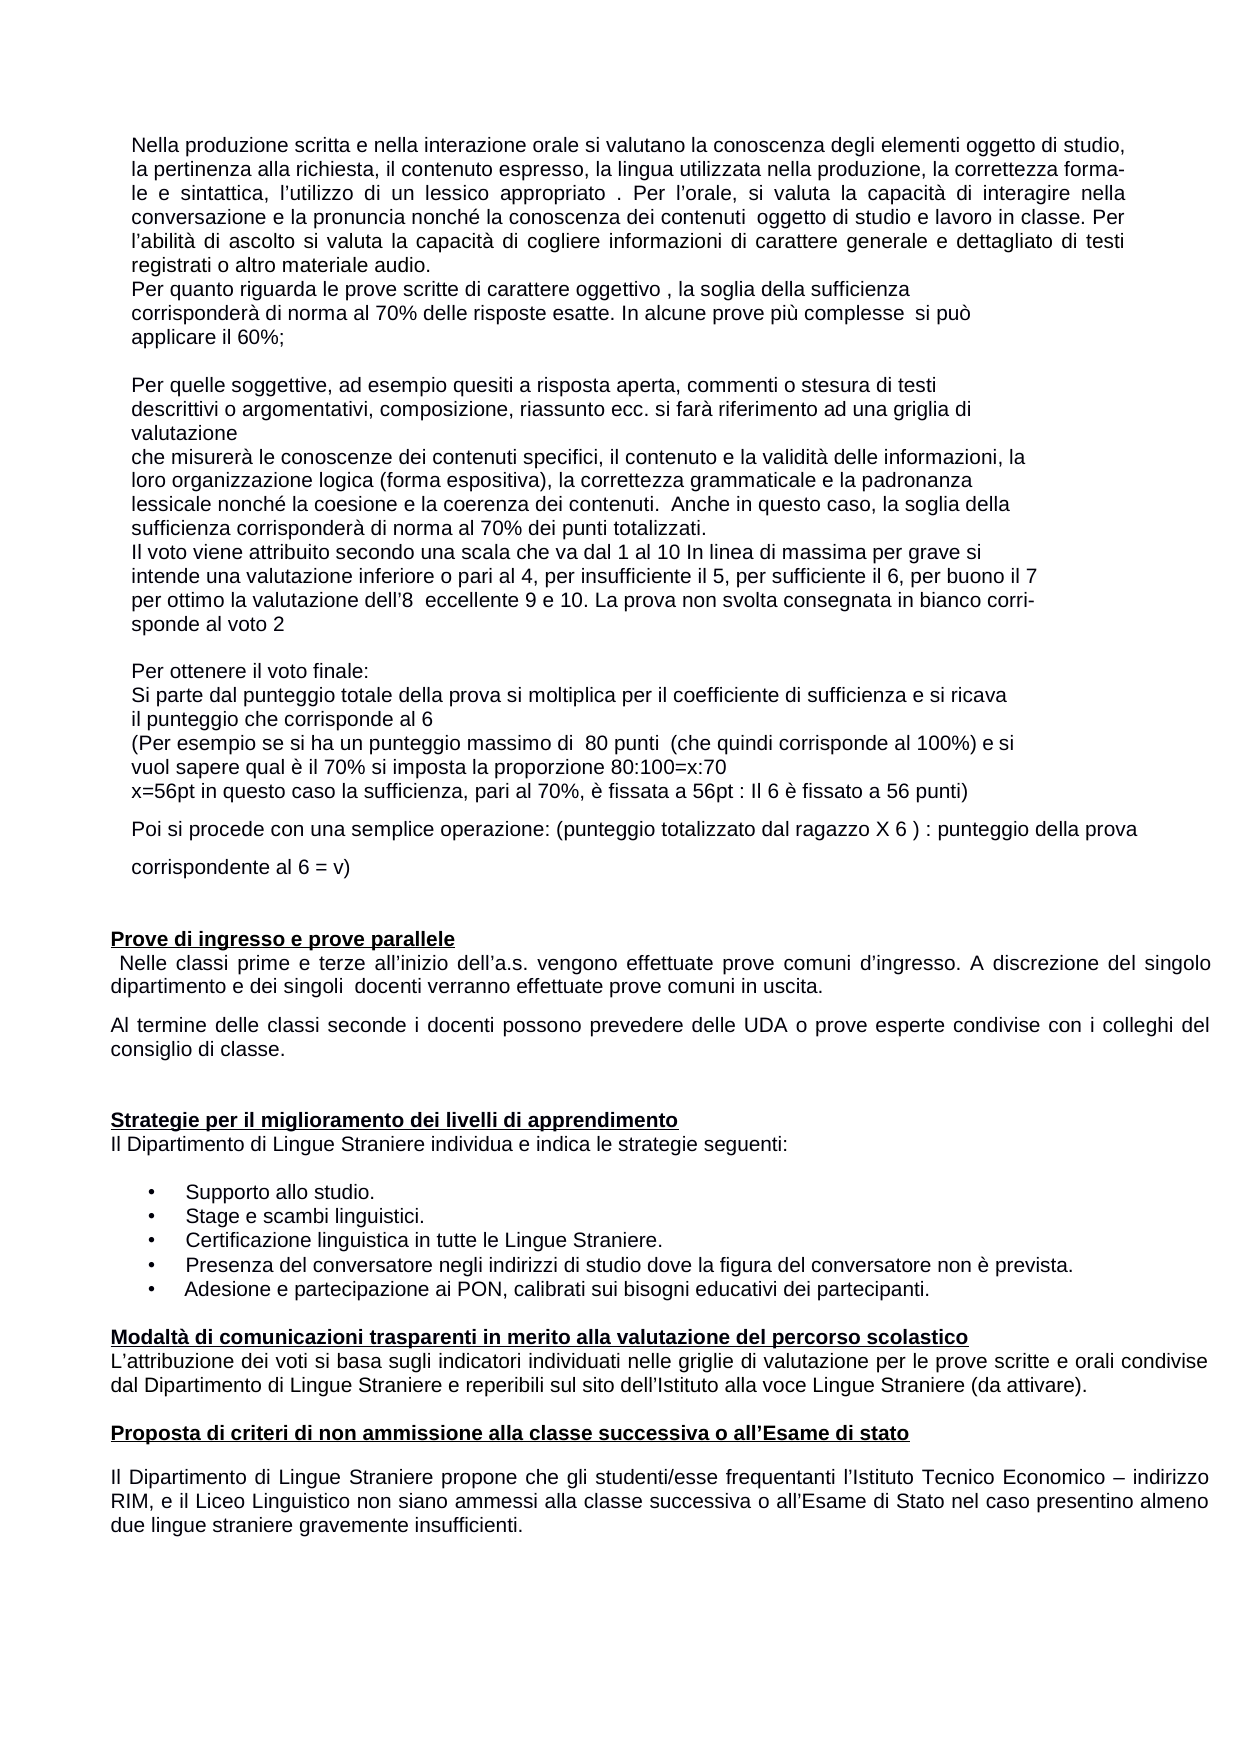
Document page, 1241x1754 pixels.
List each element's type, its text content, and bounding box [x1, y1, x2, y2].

text L’attribuzione dei voti si basa sugli indicatori individuati nelle griglie di valutazione per le prove scritte e orali condivise dal Dipartimento di Lingue Straniere e reperibili sul sito dell’Istituto alla voce Lingue Straniere (da attivare). [110, 1348, 1211, 1396]
text Il Dipartimento di Lingue Straniere individua e indica le strategie seguenti: [110, 1132, 1211, 1156]
text corrisponderà di norma al 70% delle risposte esatte. In alcune prove più complesse si può applicare il 60%; [131, 301, 1051, 349]
list Adesione e partecipazione ai PON, calibrati sui bisogni educativi dei partecipanti. [148, 1276, 1211, 1301]
text Il Dipartimento di Lingue Straniere propone che gli studenti/esse frequentanti l’Istituto Tecnico Economico – indirizzo RIM, e il Liceo Linguistico non siano ammessi alla classe successiva o all’Esame di Stato nel caso presentino almeno due lingue straniere gravemente insufficienti. [110, 1465, 1211, 1537]
text Strategie per il miglioramento dei livelli di apprendimento [110, 1108, 1211, 1132]
list Supporto allo studio. [148, 1180, 1211, 1204]
text Si parte dal punteggio totale della prova si moltiplica per il coefficiente di sufficienza e si ricava il punteggio che corrisponde al 6 [131, 683, 1021, 731]
text Poi si procede con una semplice operazione: (punteggio totalizzato dal ragazzo X 6 ) : punteggio della prova corrispondente al 6 = v) [131, 803, 1208, 878]
text Il voto viene attribuito secondo una scala che va dal 1 al 10 In linea di massima per grave si intende una valutazione inferiore o pari al 4, per insufficiente il 5, per sufficiente il 6, per buono il 7 per ottimo la valutazione dell’8 eccellente 9 e 10. La prova non svolta consegnata in bianco corri- sponde al voto 2 [131, 540, 1040, 636]
text Per ottenere il voto finale: [131, 659, 1213, 683]
text Nella produzione scritta e nella interazione orale si valutano la conoscenza degli elementi oggetto di studio, la pertinenza alla richiesta, il contenuto espresso, la lingua utilizzata nella produzione, la correttezza forma- le e sintattica, l’utilizzo di un lessico appropriato . Per l’orale, si valuta la capacità di interagire nella conversazione e la pronuncia nonché la conoscenza dei contenuti oggetto di studio e lavoro in classe. Per l’abilità di ascolto si valuta la capacità di cogliere informazioni di carattere generale e dettagliato di testi registrati o altro materiale audio. [131, 133, 1125, 277]
list Stage e scambi linguistici. [148, 1204, 1211, 1228]
text Prove di ingresso e prove parallele [110, 926, 1211, 950]
text Al termine delle classi seconde i docenti possono prevedere delle UDA o prove esperte condivise con i colleghi del consiglio di classe. [110, 1012, 1211, 1060]
list Presenza del conversatore negli indirizzi di studio dove la figura del conversatore non è prevista. [148, 1252, 1211, 1276]
text che misurerà le conoscenze dei contenuti specifici, il contenuto e la validità delle informazioni, la loro organizzazione logica (forma espositiva), la correttezza grammaticale e la padronanza lessicale nonché la coesione e la coerenza dei contenuti. Anche in questo caso, la soglia della sufficienza corrisponderà di norma al 70% dei punti totalizzati. [131, 444, 1052, 540]
text Per quelle soggettive, ad esempio quesiti a risposta aperta, commenti o stesura di testi descrittivi o argomentativi, composizione, riassunto ecc. si farà riferimento ad una griglia di valutazione [131, 373, 1028, 444]
list Certificazione linguistica in tutte le Lingue Straniere. [148, 1228, 1211, 1252]
text Nelle classi prime e terze all’inizio dell’a.s. vengono effettuate prove comuni d’ingresso. A discrezione del singolo dipartimento e dei singoli docenti verranno effettuate prove comuni in uscita. [110, 950, 1211, 998]
text Proposta di criteri di non ammissione alla classe successiva o all’Esame di stato [110, 1420, 1211, 1444]
text Per quanto riguarda le prove scritte di carattere oggettivo , la soglia della sufficienza [131, 277, 1213, 301]
text (Per esempio se si ha un punteggio massimo di 80 punti (che quindi corrisponde al 100%) e si vuol sapere qual è il 70% si imposta la proporzione 80:100=x:70 [131, 731, 1016, 779]
text x=56pt in questo caso la sufficienza, pari al 70%, è fissata a 56pt : Il 6 è fissato a 56 punti) [131, 779, 1213, 803]
text Modaltà di comunicazioni trasparenti in merito alla valutazione del percorso scolastico [110, 1324, 1211, 1348]
